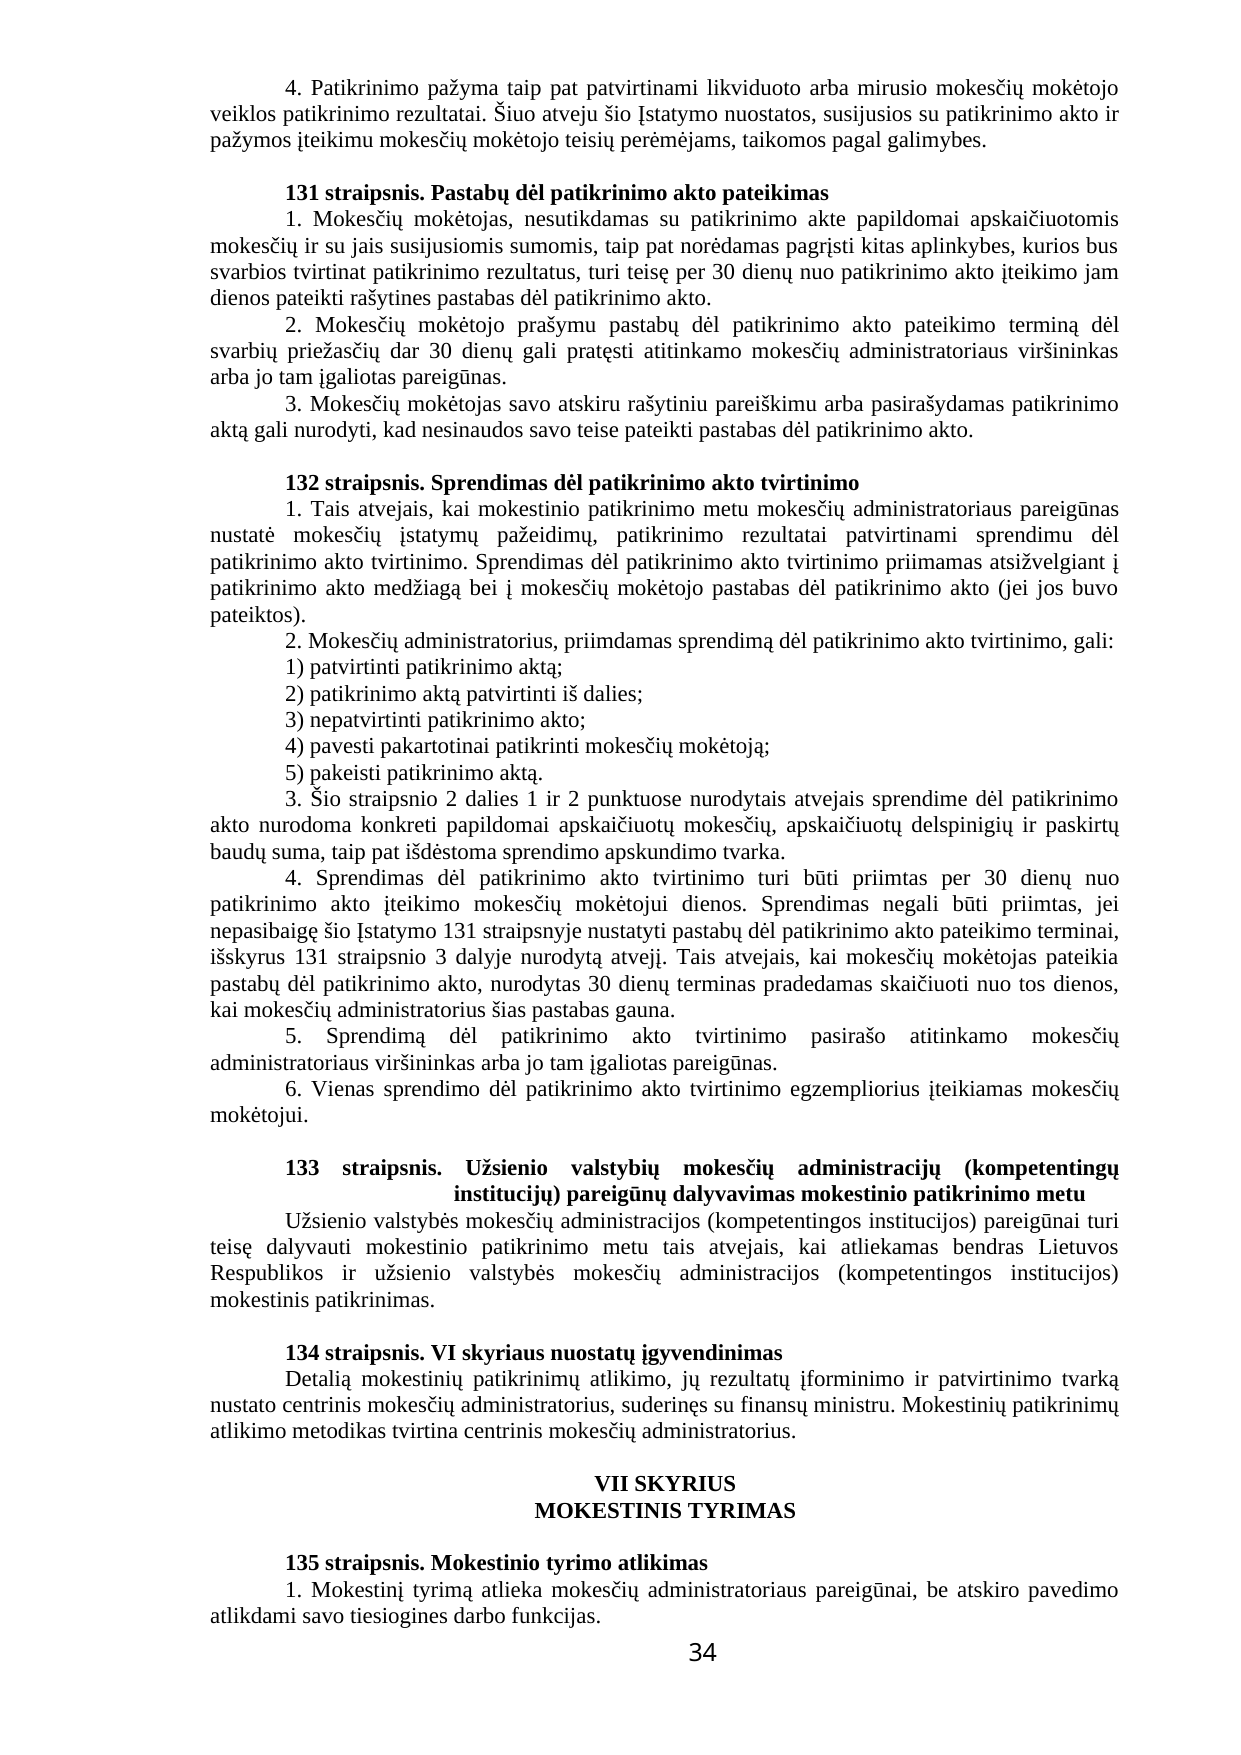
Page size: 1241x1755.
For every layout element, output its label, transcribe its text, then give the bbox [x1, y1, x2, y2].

text MOKESTINIS TYRIMAS [210, 1497, 1120, 1523]
text 4. Sprendimas dėl patikrinimo akto tvirtinimo turi būti priimtas per 30 dienų nuo patikrinimo akto įteikimo mokesčių mokėtojui dienos. Sprendimas negali būti priimtas, jei nepasibaigę šio Įstatymo 131 straipsnyje nustatyti pastabų dėl patikrinimo akto pateikimo terminai, išskyrus 131 straipsnio 3 dalyje nurodytą atvejį. Tais atvejais, kai mokesčių mokėtojas pateikia pastabų dėl patikrinimo akto, nurodytas 30 dienų terminas pradedamas skaičiuoti nuo tos dienos, kai mokesčių administratorius šias pastabas gauna. [210, 864, 1120, 1022]
text VII SKYRIUS [210, 1470, 1120, 1497]
text Užsienio valstybės mokesčių administracijos (kompetentingos institucijos) pareigūnai turi teisę dalyvauti mokestinio patikrinimo metu tais atvejais, kai atliekamas bendras Lietuvos Respublikos ir užsienio valstybės mokesčių administracijos (kompetentingos institucijos) mokestinis patikrinimas. [210, 1207, 1120, 1312]
text 131 straipsnis. Pastabų dėl patikrinimo akto pateikimas [210, 179, 1120, 205]
text 3) nepatvirtinti patikrinimo akto; [210, 706, 1120, 732]
text 3. Šio straipsnio 2 dalies 1 ir 2 punktuose nurodytais atvejais sprendime dėl patikrinimo akto nurodoma konkreti papildomai apskaičiuotų mokesčių, apskaičiuotų delspinigių ir paskirtų baudų suma, taip pat išdėstoma sprendimo apskundimo tvarka. [210, 785, 1120, 864]
text 1. Mokestinį tyrimą atlieka mokesčių administratoriaus pareigūnai, be atskiro pavedimo atlikdami savo tiesiogines darbo funkcijas. [210, 1576, 1120, 1628]
text 1. Mokesčių mokėtojas, nesutikdamas su patikrinimo akte papildomai apskaičiuotomis mokesčių ir su jais susijusiomis sumomis, taip pat norėdamas pagrįsti kitas aplinkybes, kurios bus svarbios tvirtinat patikrinimo rezultatus, turi teisę per 30 dienų nuo patikrinimo akto įteikimo jam dienos pateikti rašytines pastabas dėl patikrinimo akto. [210, 205, 1120, 311]
text Detalią mokestinių patikrinimų atlikimo, jų rezultatų įforminimo ir patvirtinimo tvarką nustato centrinis mokesčių administratorius, suderinęs su finansų ministru. Mokestinių patikrinimų atlikimo metodikas tvirtina centrinis mokesčių administratorius. [210, 1365, 1120, 1444]
text 1) patvirtinti patikrinimo aktą; [210, 653, 1120, 680]
text 135 straipsnis. Mokestinio tyrimo atlikimas [210, 1549, 1120, 1576]
text 5. Sprendimą dėl patikrinimo akto tvirtinimo pasirašo atitinkamo mokesčių administratoriaus viršininkas arba jo tam įgaliotas pareigūnas. [210, 1022, 1120, 1075]
text 1. Tais atvejais, kai mokestinio patikrinimo metu mokesčių administratoriaus pareigūnas nustatė mokesčių įstatymų pažeidimų, patikrinimo rezultatai patvirtinami sprendimu dėl patikrinimo akto tvirtinimo. Sprendimas dėl patikrinimo akto tvirtinimo priimamas atsižvelgiant į patikrinimo akto medžiagą bei į mokesčių mokėtojo pastabas dėl patikrinimo akto (jei jos buvo pateiktos). [210, 495, 1120, 627]
text 2. Mokesčių mokėtojo prašymu pastabų dėl patikrinimo akto pateikimo terminą dėl svarbių priežasčių dar 30 dienų gali pratęsti atitinkamo mokesčių administratoriaus viršininkas arba jo tam įgaliotas pareigūnas. [210, 311, 1120, 390]
text 4) pavesti pakartotinai patikrinti mokesčių mokėtoją; [210, 732, 1120, 759]
text 132 straipsnis. Sprendimas dėl patikrinimo akto tvirtinimo [210, 469, 1120, 495]
text 3. Mokesčių mokėtojas savo atskiru rašytiniu pareiškimu arba pasirašydamas patikrinimo aktą gali nurodyti, kad nesinaudos savo teise pateikti pastabas dėl patikrinimo akto. [210, 390, 1120, 442]
text 5) pakeisti patikrinimo aktą. [210, 759, 1120, 785]
text 4. Patikrinimo pažyma taip pat patvirtinami likviduoto arba mirusio mokesčių mokėtojo veiklos patikrinimo rezultatai. Šiuo atveju šio Įstatymo nuostatos, susijusios su patikrinimo akto ir pažymos įteikimu mokesčių mokėtojo teisių perėmėjams, taikomos pagal galimybes. [210, 73, 1120, 153]
text 2) patikrinimo aktą patvirtinti iš dalies; [210, 680, 1120, 706]
text 134 straipsnis. VI skyriaus nuostatų įgyvendinimas [210, 1338, 1120, 1365]
text 6. Vienas sprendimo dėl patikrinimo akto tvirtinimo egzempliorius įteikiamas mokesčių mokėtojui. [210, 1075, 1120, 1128]
text 2. Mokesčių administratorius, priimdamas sprendimą dėl patikrinimo akto tvirtinimo, gali: [210, 627, 1120, 653]
text 133 straipsnis. Užsienio valstybių mokesčių administracijų (kompetentingų institucijų) pareigūnų dalyvavimas mokestinio patikrinimo metu [285, 1154, 1120, 1207]
